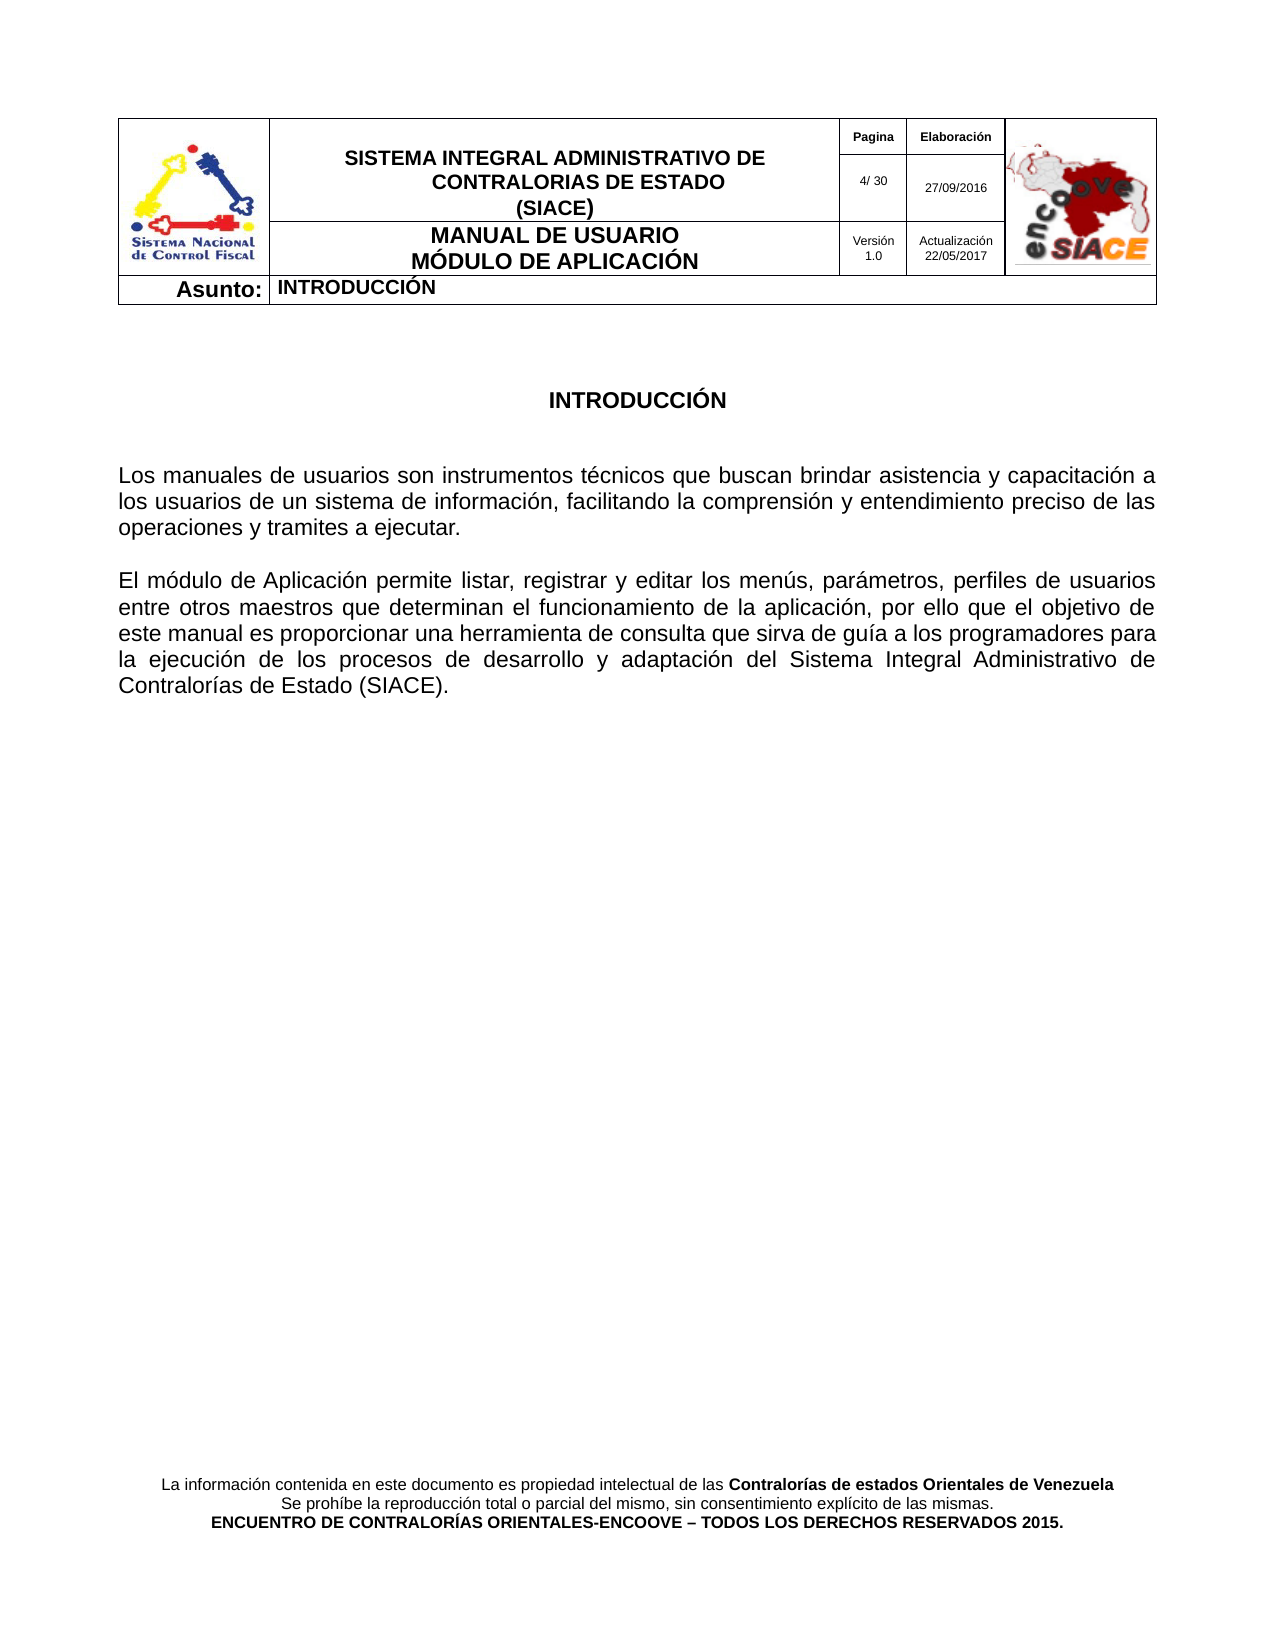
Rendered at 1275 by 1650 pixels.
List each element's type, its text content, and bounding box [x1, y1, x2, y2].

text El módulo de Aplicación permite listar, registrar y editar los menús, parámetros, perfiles de usuarios entre otros maestros que determinan el funcionamiento de la aplicación, por ello que el objetivo de este manual es proporcionar una herramienta de consulta que sirva de guía a los programadores para la ejecución de los procesos de desarrollo y adaptación del Sistema Integral Administrativo de Contralorías de Estado (SIACE). [118, 567, 1157, 699]
text Los manuales de usuarios son instrumentos técnicos que buscan brindar asistencia y capacitación a los usuarios de un sistema de información, facilitando la comprensión y entendimiento preciso de las operaciones y tramites a ejecutar. [118, 462, 1157, 541]
picture [1006, 140, 1151, 266]
text INTRODUCCIÓN [118, 387, 1157, 414]
picture [121, 140, 267, 266]
